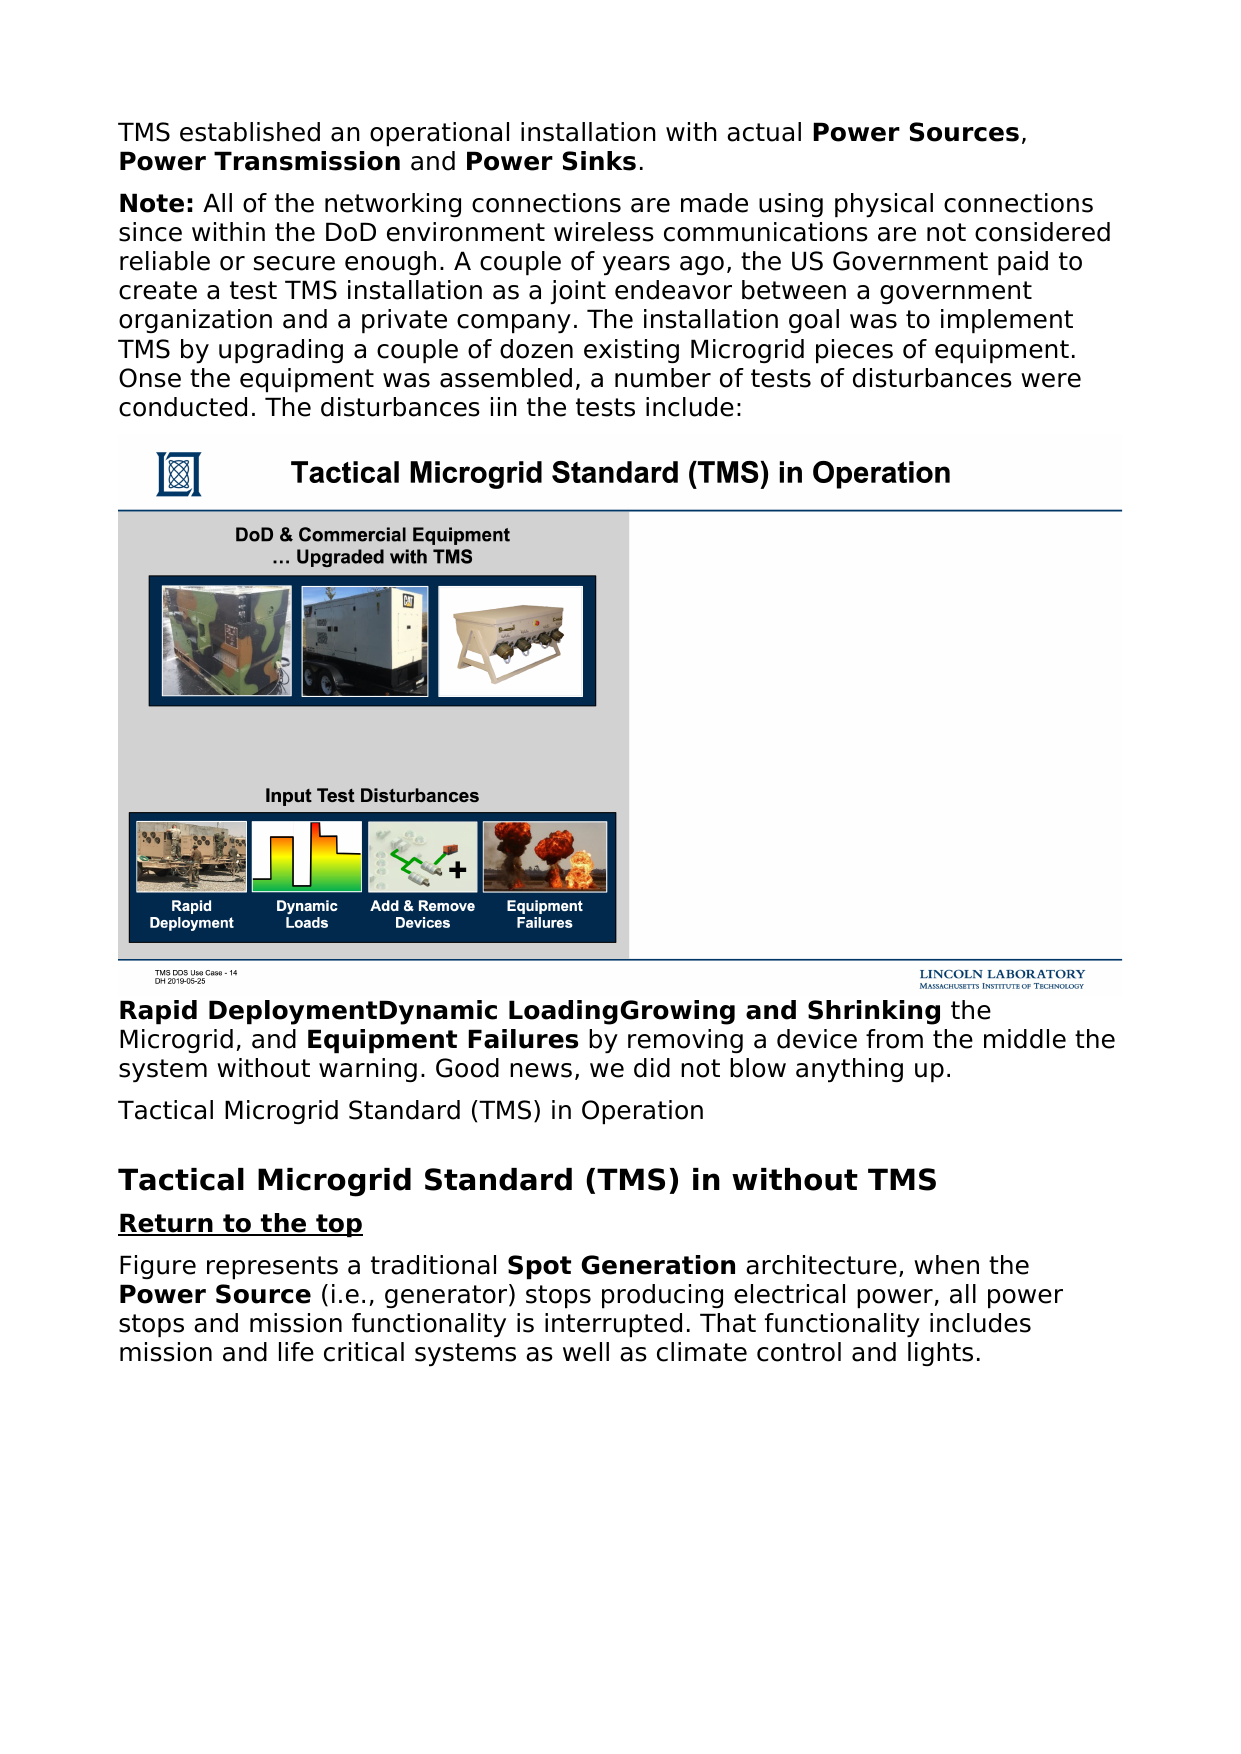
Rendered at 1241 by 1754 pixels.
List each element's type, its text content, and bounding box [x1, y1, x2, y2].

text Figure represents a traditional Spot Generation architecture, when the Power Source (i.e., generator) stops producing electrical power, all power stops and mission functionality is interrupted. That functionality includes mission and life critical systems as well as climate control and lights. [118, 1251, 1122, 1368]
text Tactical Microgrid Standard (TMS) in Operation [118, 1096, 1122, 1125]
text Return to the top [118, 1209, 1122, 1238]
text Rapid DeploymentDynamic LoadingGrowing and Shrinking the Microgrid, and Equipment Failures by removing a device from the middle the system without warning. Good news, we did not blow anything up. [118, 997, 1122, 1084]
subtitle Tactical Microgrid Standard (TMS) in without TMS [118, 1163, 1122, 1197]
text Note: All of the networking connections are made using physical connections since within the DoD environment wireless communications are not considered reliable or secure enough. A couple of years ago, the US Government paid to create a test TMS installation as a joint endeavor between a government organization and a private company. The installation goal was to implement TMS by upgrading a couple of dozen existing Microgrid pieces of equipment. Onse the equipment was assembled, a number of tests of disturbances were conducted. The disturbances iin the tests include: [118, 189, 1122, 422]
text TMS established an operational installation with actual Power Sources, Power Transmission and Power Sinks. [118, 118, 1122, 176]
picture [118, 434, 1123, 997]
